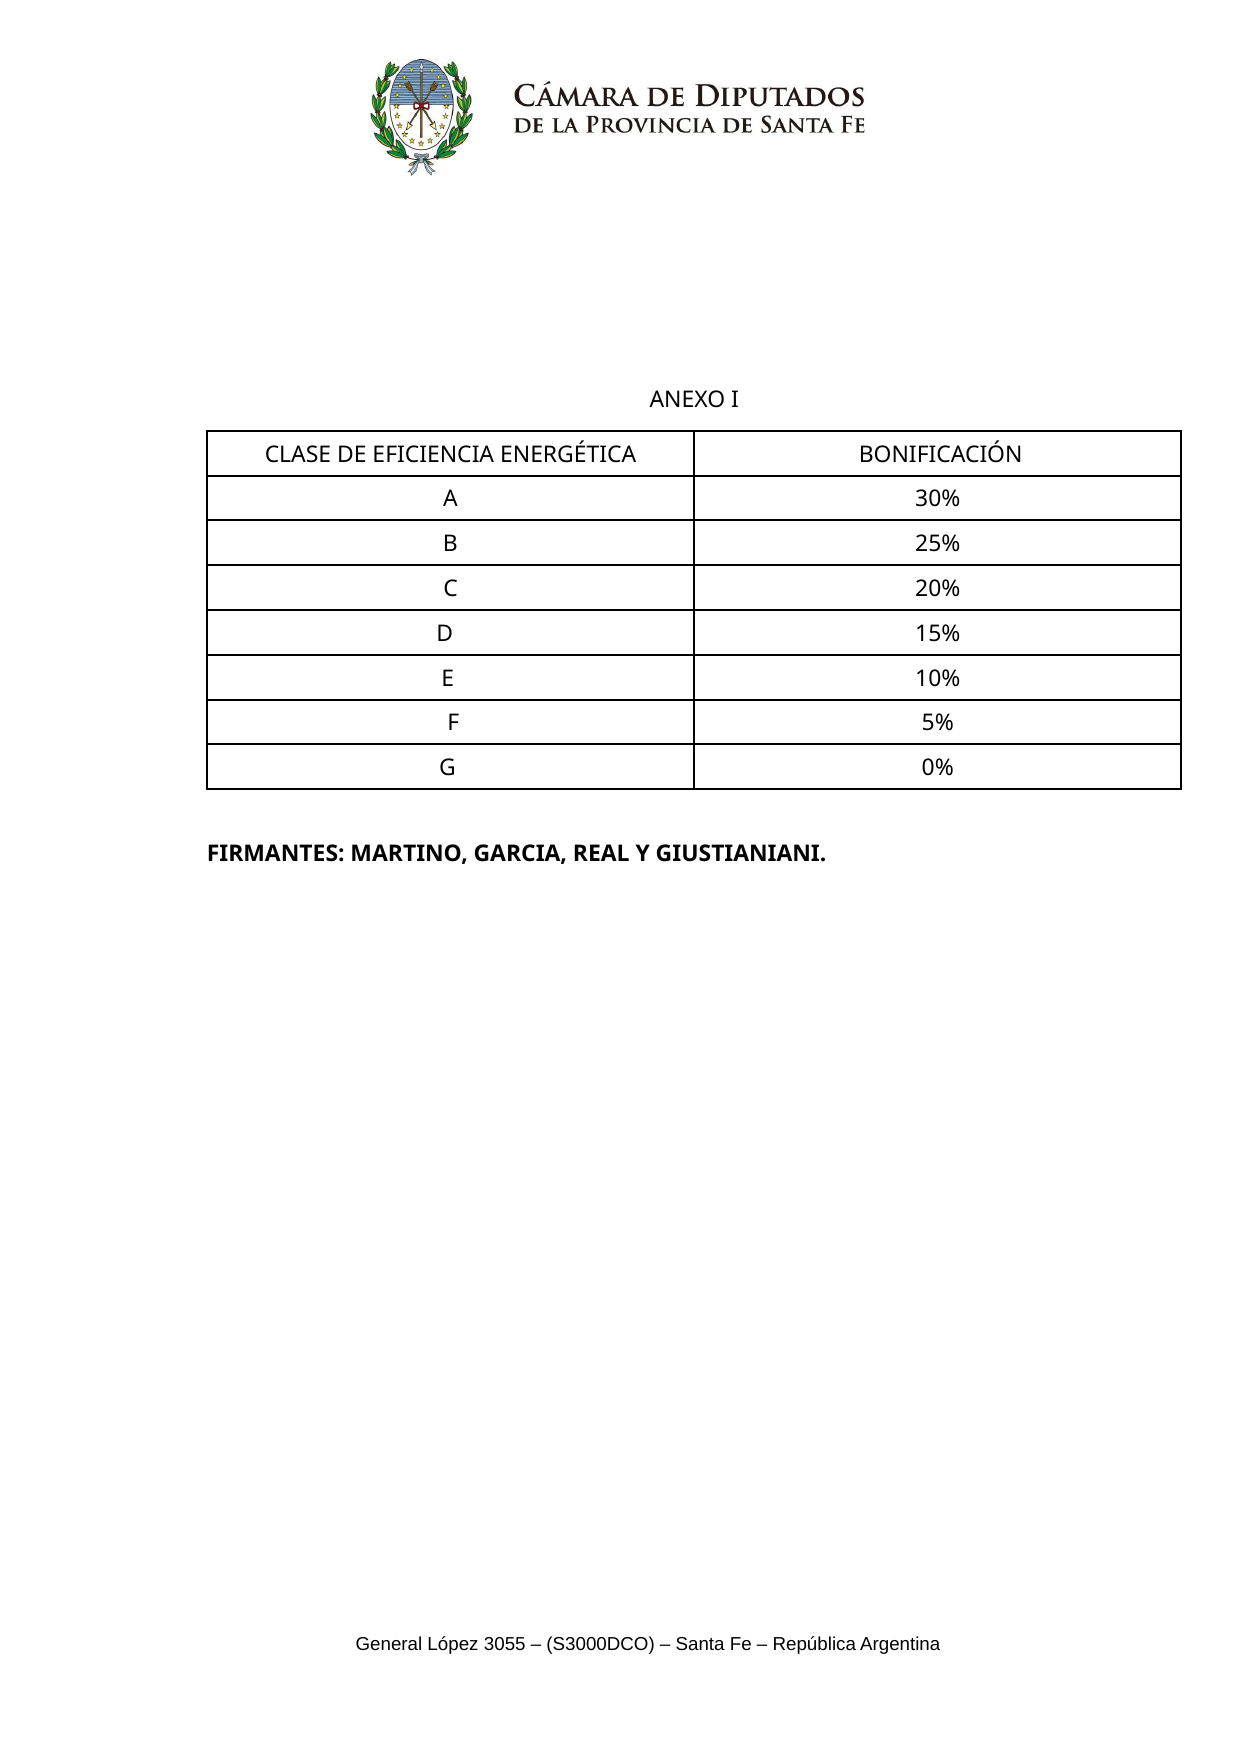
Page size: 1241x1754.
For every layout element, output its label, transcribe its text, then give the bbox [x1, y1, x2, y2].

table_header BONIFICACIÓN [695, 432, 1180, 474]
picture [370, 59, 865, 180]
table_cell D [208, 611, 693, 654]
text FIRMANTES: MARTINO, GARCIA, REAL Y GIUSTIANIANI. [207, 837, 1181, 868]
table_cell 15% [695, 611, 1180, 654]
table_cell 0% [695, 745, 1180, 788]
table_cell 10% [695, 656, 1180, 698]
table_cell 5% [695, 701, 1180, 743]
table_cell B [208, 521, 693, 564]
table_cell C [208, 566, 693, 609]
table_cell 20% [695, 566, 1180, 609]
table_cell A [208, 477, 693, 519]
table_cell 30% [695, 477, 1180, 519]
text ANEXO I [207, 383, 1181, 414]
table_cell F [208, 701, 693, 743]
table_cell E [208, 656, 693, 698]
table_cell G [208, 745, 693, 788]
table_cell 25% [695, 521, 1180, 564]
table_header CLASE DE EFICIENCIA ENERGÉTICA [208, 432, 693, 474]
